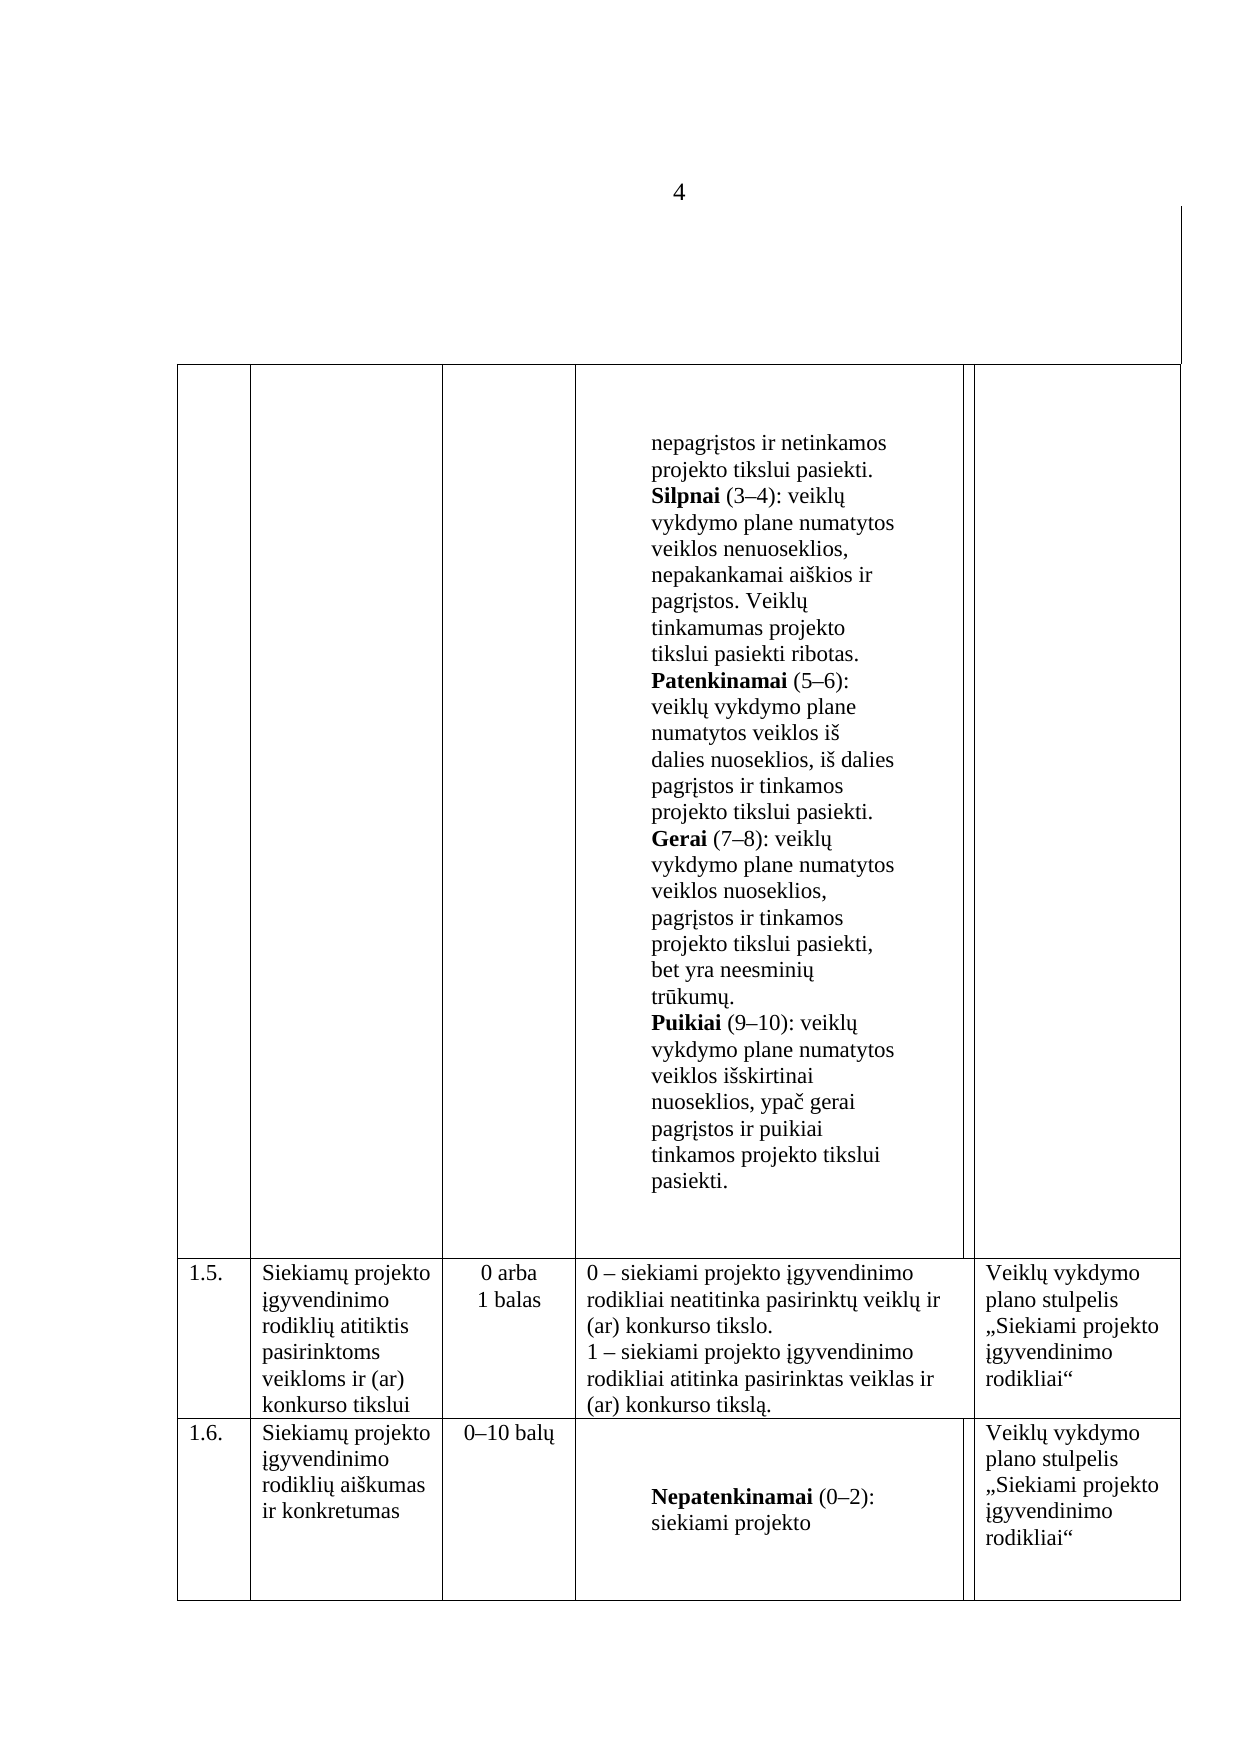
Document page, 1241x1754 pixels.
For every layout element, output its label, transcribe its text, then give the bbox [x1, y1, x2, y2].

table_cell [251, 365, 442, 1258]
table_cell Siekiamų projekto įgyvendinimo rodiklių atitiktis pasirinktoms veikloms ir (ar) konkurso tikslui [251, 1259, 442, 1417]
table_cell 0–10 balų [443, 1419, 575, 1600]
table_cell [443, 365, 575, 1258]
table_cell Siekiamų projekto įgyvendinimo rodiklių aiškumas ir konkretumas [251, 1419, 442, 1600]
table_cell [975, 365, 1180, 1258]
table_cell Veiklų vykdymo plano stulpelis „Siekiami projekto įgyvendinimo rodikliai“ [975, 1419, 1180, 1600]
table_cell 0 arba 1 balas [443, 1259, 575, 1417]
table_cell nepagrįstos ir netinkamos projekto tikslui pasiekti. Silpnai (3–4): veiklų vykdymo plane numatytos veiklos nenuoseklios, nepakankamai aiškios ir pagrįstos. Veiklų tinkamumas projekto tikslui pasiekti ribotas. Patenkinamai (5–6): veiklų vykdymo plane numatytos veiklos iš dalies nuoseklios, iš dalies pagrįstos ir tinkamos projekto tikslui pasiekti. Gerai (7–8): veiklų vykdymo plane numatytos veiklos nuoseklios, pagrįstos ir tinkamos projekto tikslui pasiekti, bet yra neesminių trūkumų. Puikiai (9–10): veiklų vykdymo plane numatytos veiklos išskirtinai nuoseklios, ypač gerai pagrįstos ir puikiai tinkamos projekto tikslui pasiekti. [576, 365, 963, 1258]
table_cell 1.5. [178, 1259, 250, 1417]
table_cell Veiklų vykdymo plano stulpelis „Siekiami projekto įgyvendinimo rodikliai“ [975, 1259, 1180, 1417]
table_cell 1.6. [178, 1419, 250, 1600]
table_cell 0 – siekiami projekto įgyvendinimo rodikliai neatitinka pasirinktų veiklų ir (ar) konkurso tikslo. 1 – siekiami projekto įgyvendinimo rodikliai atitinka pasirinktas veiklas ir (ar) konkurso tikslą. [576, 1259, 974, 1417]
table_cell [178, 365, 250, 1258]
table_cell Nepatenkinamai (0–2): siekiami projekto [576, 1419, 963, 1600]
